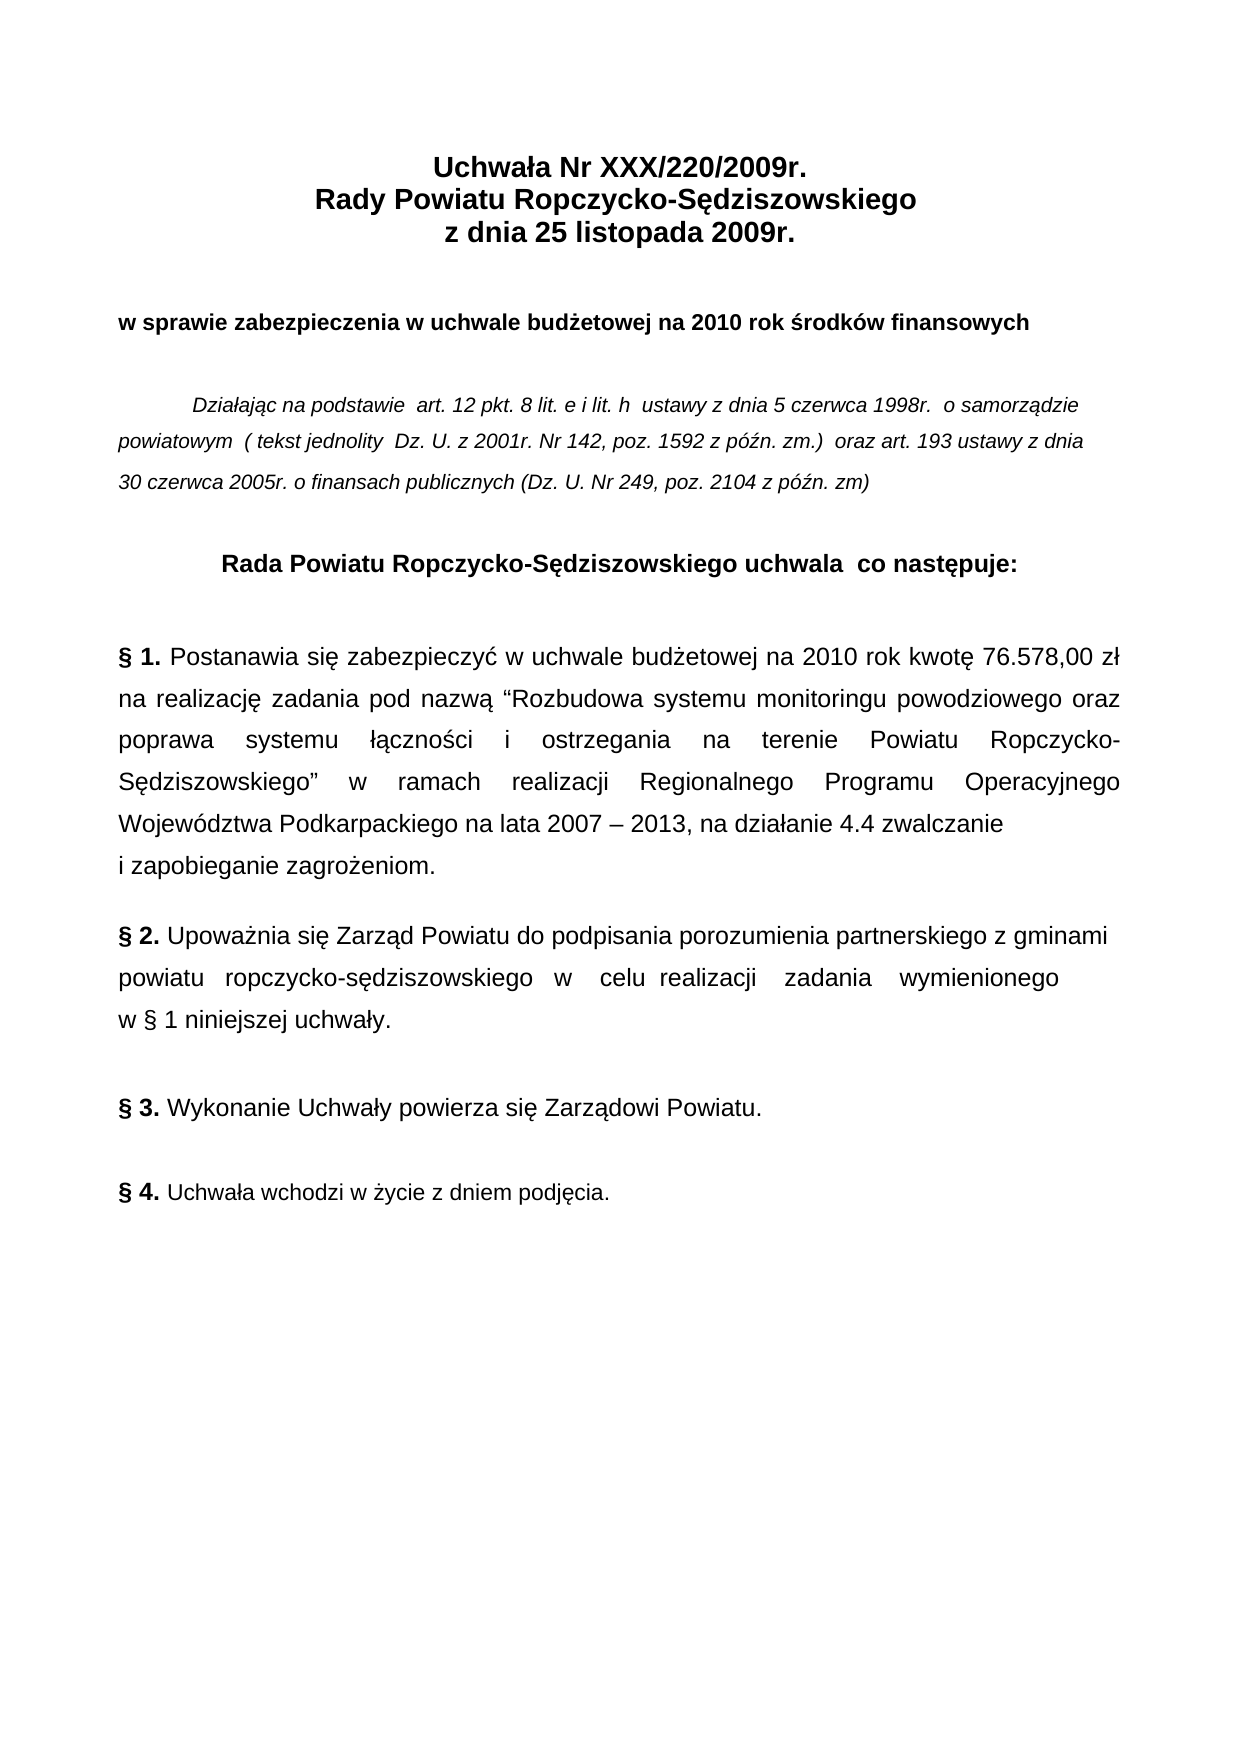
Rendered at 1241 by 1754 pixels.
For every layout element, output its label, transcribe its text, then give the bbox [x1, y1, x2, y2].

text § 3. Wykonanie Uchwały powierza się Zarządowi Powiatu. [118, 1094, 1122, 1122]
text z dnia 25 listopada 2009r. [118, 216, 1122, 248]
text § 2. Upoważnia się Zarząd Powiatu do podpisania porozumienia partnerskiego z gminami powiatu ropczycko-sędziszowskiego w celu realizacji zadania wymienionego [118, 922, 1122, 991]
text § 1. Postanawia się zabezpieczyć w uchwale budżetowej na 2010 rok kwotę 76.578,00 zł na realizację zadania pod nazwą “Rozbudowa systemu monitoringu powodziowego oraz poprawa systemu łączności i ostrzegania na terenie Powiatu Ropczycko-Sędziszowskiego” w ramach realizacji Regionalnego Programu Operacyjnego Województwa Podkarpackiego na lata 2007 – 2013, na działanie 4.4 zwalczanie [118, 642, 1122, 838]
text w § 1 niniejszej uchwały. [118, 1005, 1122, 1033]
text Rada Powiatu Ropczycko-Sędziszowskiego uchwala co następuje: [118, 549, 1122, 577]
text § 4. Uchwała wchodzi w życie z dniem podjęcia. [118, 1178, 1122, 1206]
text w sprawie zabezpieczenia w uchwale budżetowej na 2010 rok środków finansowych [118, 309, 1122, 335]
title Uchwała Nr XXX/220/2009r. [118, 151, 1122, 183]
text Działając na podstawie art. 12 pkt. 8 lit. e i lit. h ustawy z dnia 5 czerwca 1998r. o samorządzie powiatowym ( tekst jednolity Dz. U. z 2001r. Nr 142, poz. 1592 z późn. zm.) oraz art. 193 ustawy z dnia 30 czerwca 2005r. o finansach publicznych (Dz. U. Nr 249, poz. 2104 z późn. zm) [118, 391, 1122, 495]
text i zapobieganie zagrożeniom. [118, 852, 1122, 880]
subtitle Rady Powiatu Ropczycko-Sędziszowskiego [118, 183, 1122, 216]
